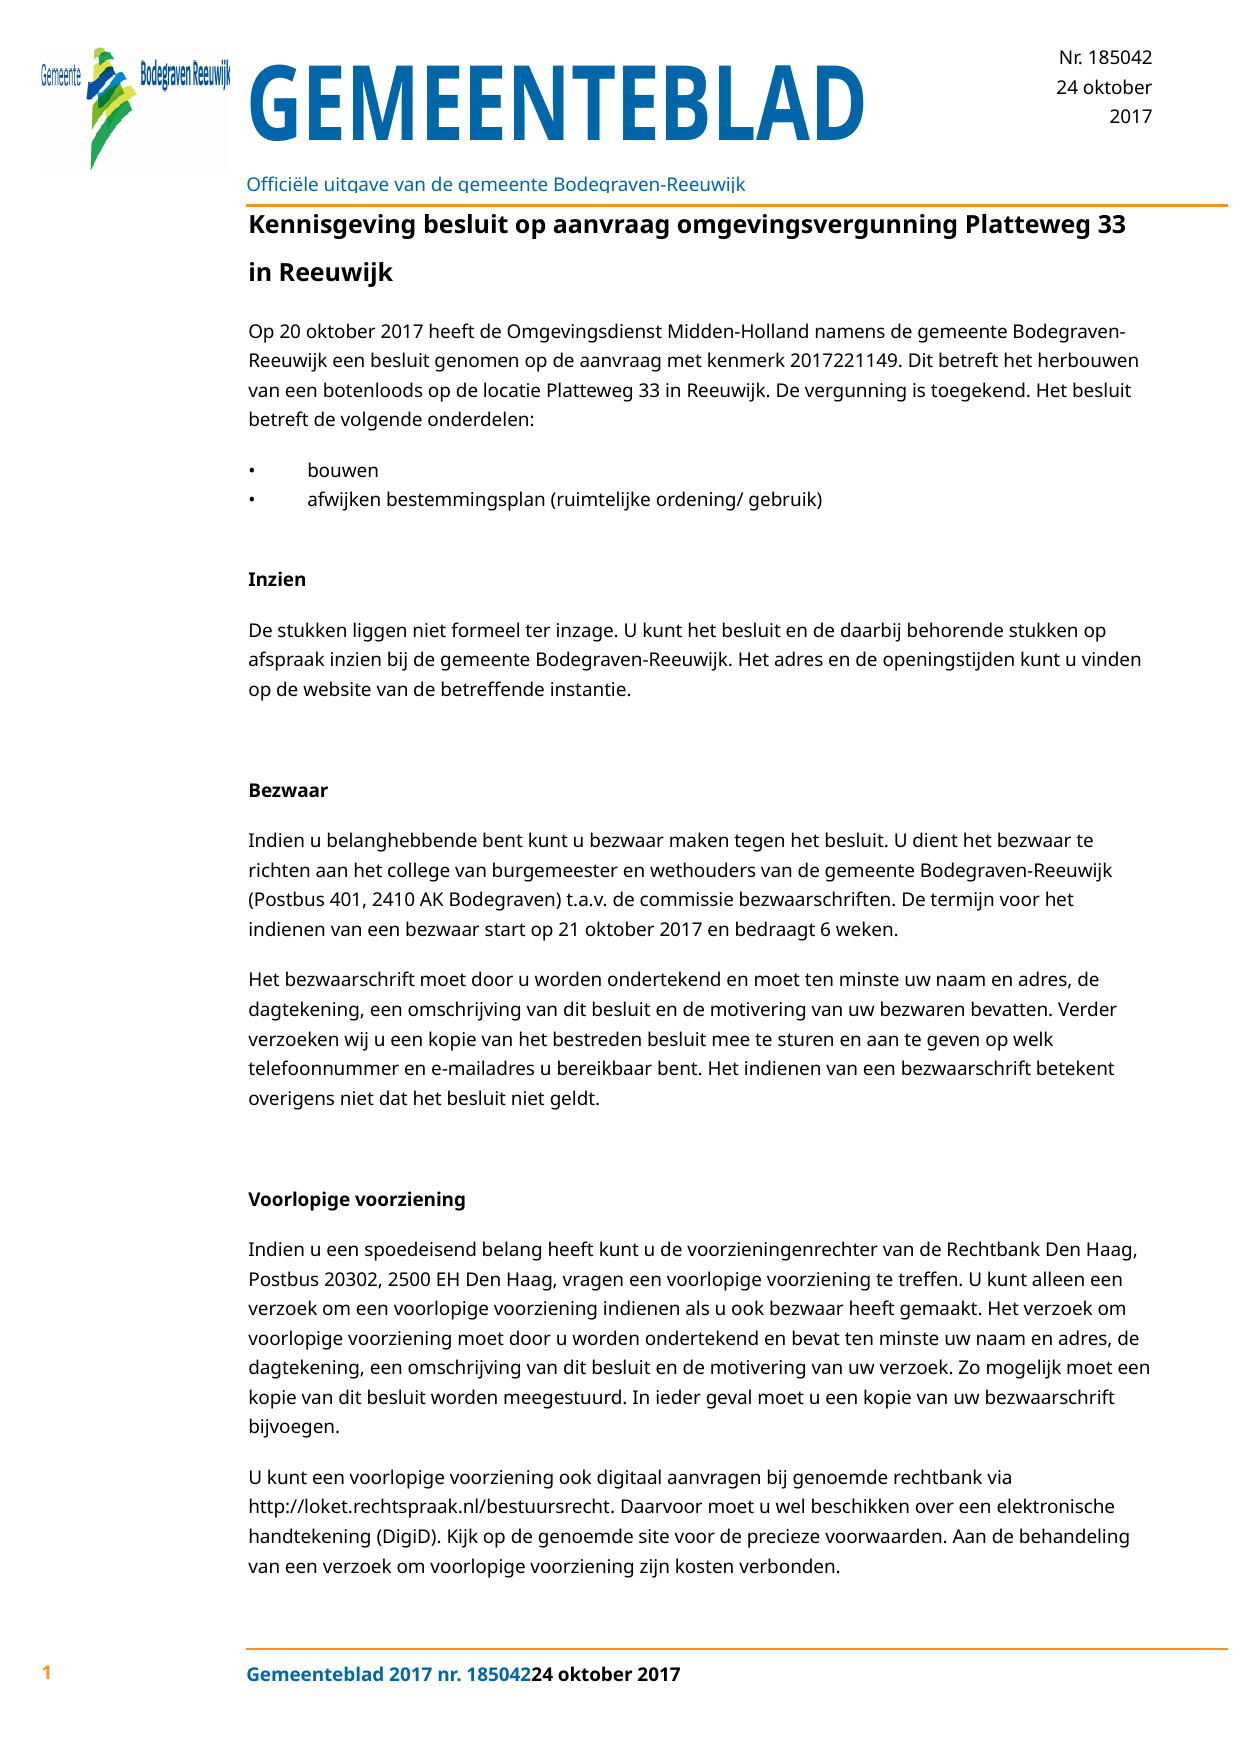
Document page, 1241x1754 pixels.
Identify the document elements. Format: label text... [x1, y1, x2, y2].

text Voorlopige voorziening [248, 1186, 1152, 1212]
text Het bezwaarschrift moet door u worden ondertekend en moet ten minste uw naam en adres, de dagtekening, een omschrijving van dit besluit en de motivering van uw bezwaren bevatten. Verder verzoeken wij u een kopie van het bestreden besluit mee te sturen en aan te geven op welk telefoonnummer en e-mailadres u bereikbaar bent. Het indienen van een bezwaarschrift betekent overigens niet dat het besluit niet geldt. [248, 967, 1152, 1111]
text U kunt een voorlopige voorziening ook digitaal aanvragen bij genoemde rechtbank via http://loket.rechtspraak.nl/bestuursrecht. Daarvoor moet u wel beschikken over een elektronische handtekening (DigiD). Kijk op de genoemde site voor de precieze voorwaarden. Aan de behandeling van een verzoek om voorlopige voorziening zijn kosten verbonden. [248, 1464, 1152, 1579]
text Kennisgeving besluit op aanvraag omgevingsvergunning Platteweg 33 in Reeuwijk [248, 207, 1152, 288]
text Inzien [248, 567, 1152, 592]
list afwijken bestemmingsplan (ruimtelijke ordening/ gebruik) [248, 487, 1152, 512]
list bouwen [248, 457, 1152, 483]
text De stukken liggen niet formeel ter inzage. U kunt het besluit en de daarbij behorende stukken op afspraak inzien bij de gemeente Bodegraven-Reeuwijk. Het adres en de openingstijden kunt u vinden op de website van de betreffende instantie. [248, 617, 1152, 702]
text Indien u een spoedeisend belang heeft kunt u de voorzieningenrechter van de Rechtbank Den Haag, Postbus 20302, 2500 EH Den Haag, vragen een voorlopige voorziening te treffen. U kunt alleen een verzoek om een voorlopige voorziening indienen als u ook bezwaar heeft gemaakt. Het verzoek om voorlopige voorziening moet door u worden ondertekend en bevat ten minste uw naam en adres, de dagtekening, een omschrijving van dit besluit en de motivering van uw verzoek. Zo mogelijk moet een kopie van dit besluit worden meegestuurd. In ieder geval moet u een kopie van uw bezwaarschrift bijvoegen. [248, 1236, 1152, 1439]
text Indien u belanghebbende bent kunt u bezwaar maken tegen het besluit. U dient het bezwaar te richten aan het college van burgemeester en wethouders van de gemeente Bodegraven-Reeuwijk (Postbus 401, 2410 AK Bodegraven) t.a.v. de commissie bezwaarschriften. De termijn voor het indienen van een bezwaar start op 21 oktober 2017 en bedraagt 6 weken. [248, 827, 1152, 942]
text Bezwaar [248, 777, 1152, 803]
picture [41, 47, 231, 172]
text Op 20 oktober 2017 heeft de Omgevingsdienst Midden-Holland namens de gemeente Bodegraven-Reeuwijk een besluit genomen op de aanvraag met kenmerk 2017221149. Dit betreft het herbouwen van een botenloods op de locatie Platteweg 33 in Reeuwijk. De vergunning is toegekend. Het besluit betreft de volgende onderdelen: [248, 318, 1152, 432]
